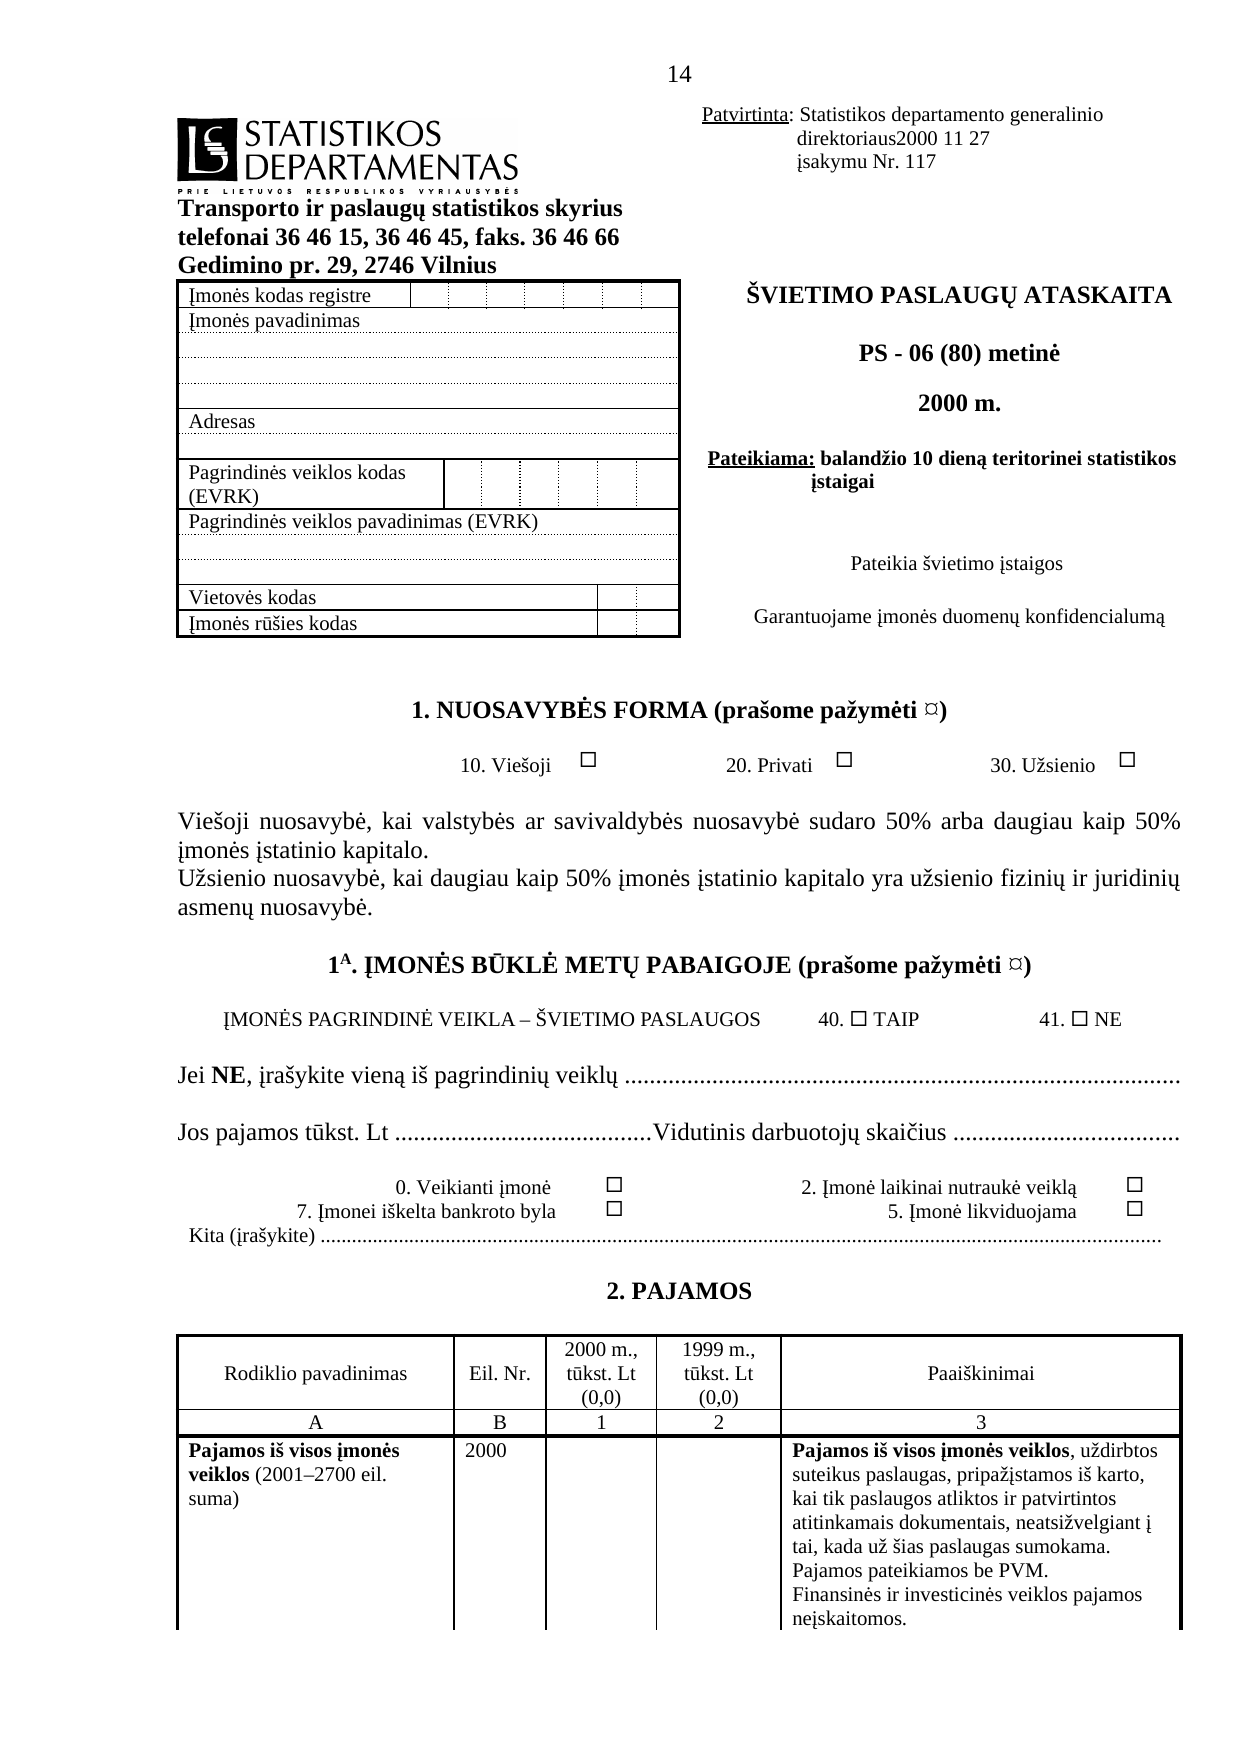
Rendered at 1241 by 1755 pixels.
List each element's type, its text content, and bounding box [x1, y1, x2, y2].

table_cell Pagrindinės veiklos pavadinimas (EVRK) [179, 510, 678, 533]
table_cell [598, 611, 637, 635]
table_header Rodiklio pavadinimas [179, 1337, 453, 1409]
text 1A. ĮMONĖS BŪKLĖ METŲ PABAIGOJE (prašome pažymėti ) [177, 950, 1181, 978]
table_header Įmonės pagrindinė veikla – švietimo paslaugos [177, 1007, 807, 1031]
table_cell 2 [657, 1410, 780, 1434]
table_cell [179, 559, 678, 584]
table_cell [637, 611, 678, 635]
table_header Eil. Nr. [455, 1337, 545, 1409]
text 1. NUOSAVYBĖS FORMA (prašome pažymėti ) [177, 696, 1181, 724]
table_cell [559, 460, 597, 508]
text Gedimino pr. 29, 2746 Vilnius [177, 251, 1181, 279]
table_header  [568, 1175, 660, 1199]
table_cell Pajamos iš visos įmonės veiklos (2001–2700 eil. suma) [179, 1438, 453, 1630]
table_cell Pajamos iš visos įmonės veiklos, uždirbtos suteikus paslaugas, pripažįstamos iš karto, kai tik paslaugos atliktos ir patvirtintos atitinkamais dokumentais, neatsižvelgiant į tai, kada už šias paslaugas sumokama. Pajamos pateikiamos be PVM. Finansinės ir investicinės veiklos pajamos neįskaitomos. [782, 1438, 1179, 1630]
table_header  [568, 753, 636, 777]
table_cell [598, 460, 637, 508]
table_cell Pagrindinės veiklos kodas (EVRK) [179, 460, 443, 508]
table_cell 5. Įmonė likviduojama [660, 1199, 1088, 1223]
table_cell 7. Įmonei iškelta bankroto byla [177, 1199, 567, 1223]
text Jos pajamos tūkst. Lt Vidutinis darbuotojų skaičius [177, 1117, 1181, 1146]
table_cell Vietovės kodas [179, 585, 597, 609]
table_header [525, 283, 563, 307]
text Viešoji nuosavybė, kai valstybės ar savivaldybės nuosavybė sudaro 50% arba daugiau kaip 50% įmonės įstatinio kapitalo. [177, 806, 1181, 863]
table_header [563, 283, 602, 307]
table_cell 2000 [455, 1438, 545, 1630]
table_header [641, 283, 678, 307]
table_cell Įmonės rūšies kodas [179, 611, 597, 635]
table_cell [637, 585, 678, 609]
table_cell [547, 1438, 656, 1630]
table_cell [598, 585, 637, 609]
table_header [449, 283, 486, 307]
table_header 2. Įmonė laikinai nutraukė veiklą [660, 1175, 1088, 1199]
text 2. PAJAMOS [177, 1276, 1181, 1305]
table_cell [445, 460, 482, 508]
table_header 40.  TAIP [807, 1007, 1028, 1031]
text Užsienio nuosavybė, kai daugiau kaip 50% įmonės įstatinio kapitalo yra užsienio fizinių ir juridinių asmenų nuosavybė. [177, 863, 1181, 921]
table_header 0. Veikianti įmonė [177, 1175, 567, 1199]
table_header  [1107, 753, 1181, 777]
table_cell [179, 357, 678, 382]
table_header [486, 283, 524, 307]
table_header 2000 m., tūkst. Lt (0,0) [547, 1337, 656, 1409]
table_header [411, 283, 448, 307]
table_cell [179, 383, 678, 407]
table_header 10. Viešoji [177, 753, 568, 777]
table_cell  [568, 1199, 660, 1223]
table_header 1999 m., tūkst. Lt (0,0) [657, 1337, 780, 1409]
table_cell B [455, 1410, 545, 1434]
text telefonai 36 46 15, 36 46 45, faks. 36 46 66 [177, 222, 1181, 251]
table_cell Kita (įrašykite) [177, 1223, 1181, 1247]
table_cell  [1088, 1199, 1181, 1223]
table_header Paaiškinimai [782, 1337, 1179, 1409]
table_cell Įmonės pavadinimas [179, 308, 678, 332]
table_cell [179, 433, 678, 458]
table_cell [637, 460, 678, 508]
table_cell 1 [547, 1410, 656, 1434]
table_header Įmonės kodas registre [179, 283, 410, 307]
text Jei NE, įrašykite vieną iš pagrindinių veiklų [177, 1060, 1181, 1089]
text Transporto ir paslaugų statistikos skyrius [177, 193, 1181, 222]
table_header 30. Užsienio [875, 753, 1107, 777]
table_cell 3 [782, 1410, 1179, 1434]
table_header  [1088, 1175, 1181, 1199]
table_cell Adresas [179, 409, 678, 433]
table_cell [482, 460, 520, 508]
table_cell [179, 534, 678, 559]
table_cell [520, 460, 558, 508]
table_header  [824, 753, 875, 777]
table_header 20. Privati [636, 753, 824, 777]
table_cell A [179, 1410, 453, 1434]
table_header 41.  NE [1028, 1007, 1181, 1031]
table_header [602, 283, 641, 307]
table_cell [657, 1438, 780, 1630]
table_cell [179, 332, 678, 357]
